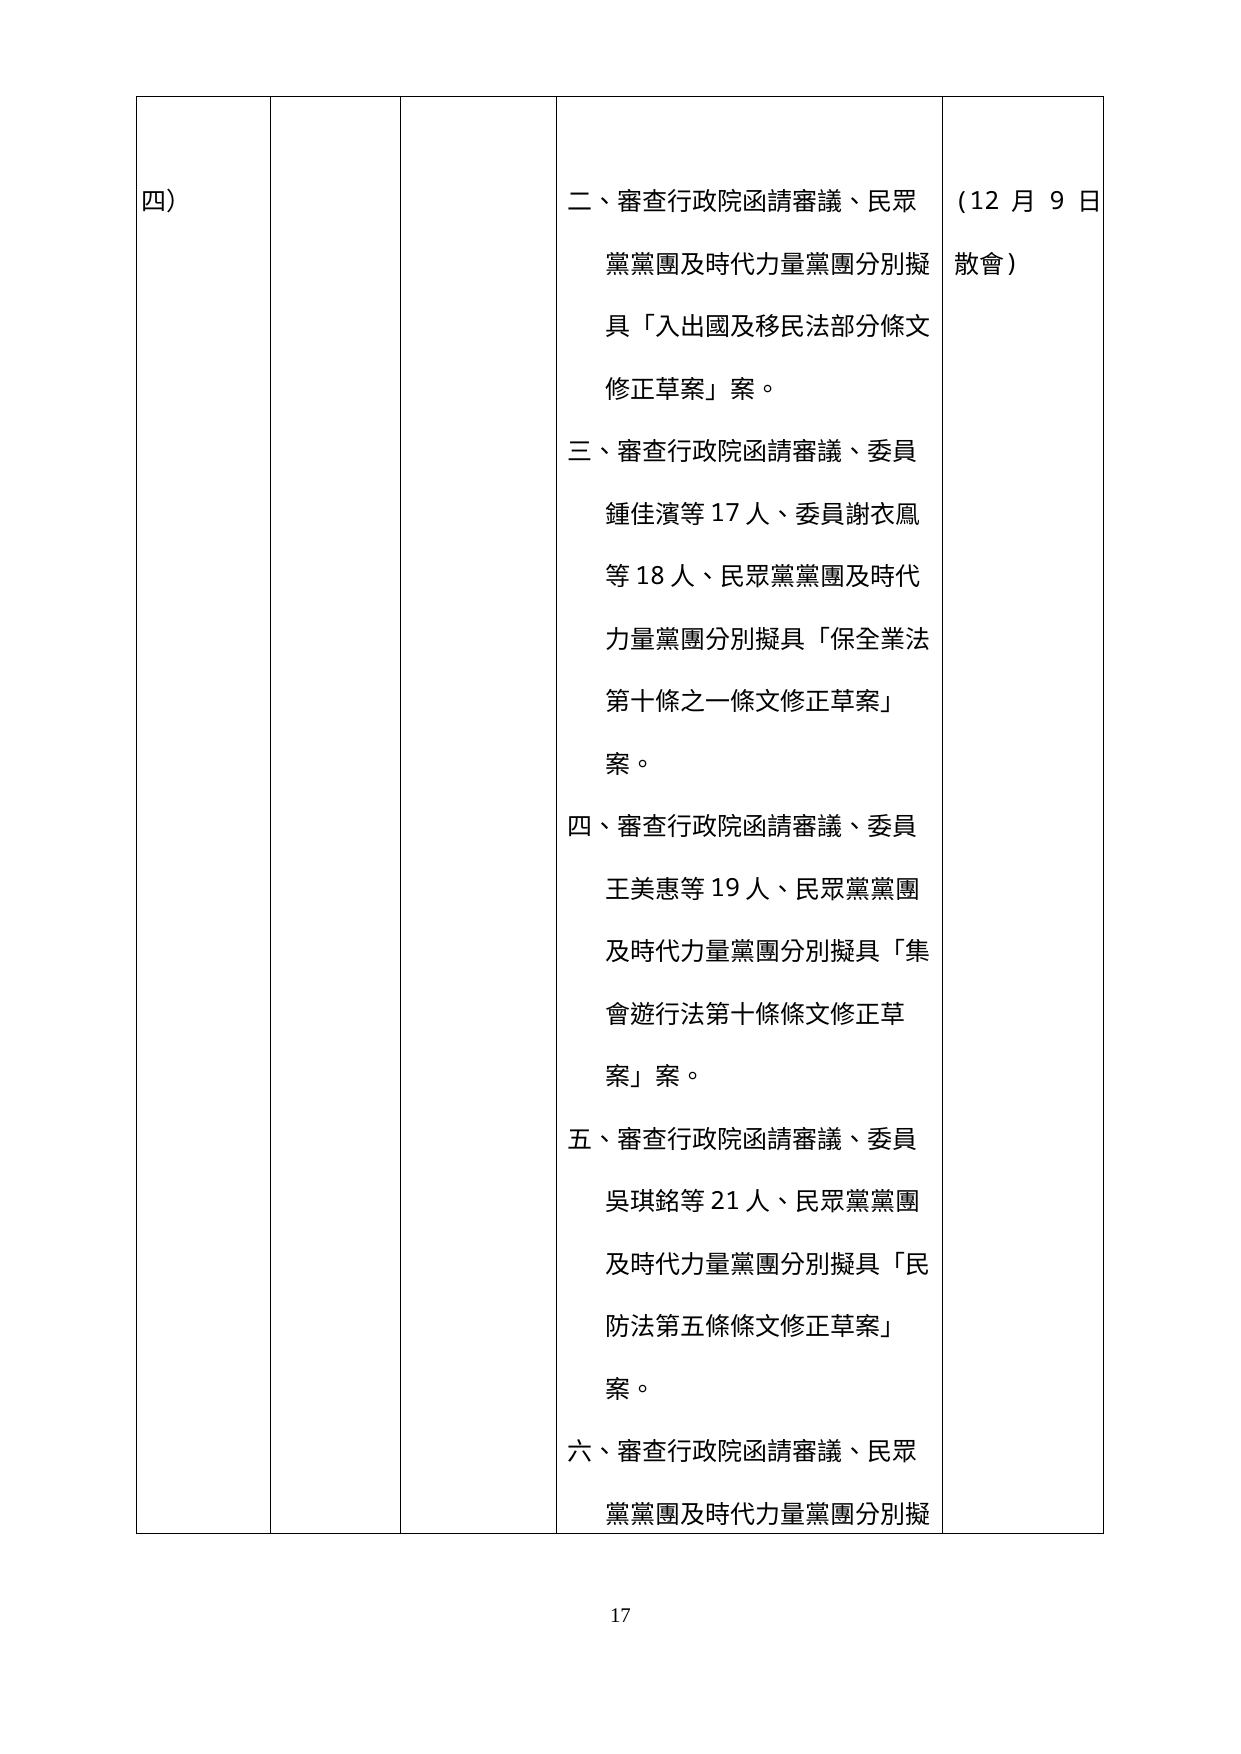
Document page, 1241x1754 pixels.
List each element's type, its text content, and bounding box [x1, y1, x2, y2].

table_cell 二、審查行政院函請審議、民眾黨黨團及時代力量黨團分別擬具「入出國及移民法部分條文修正草案」案。 三、審查行政院函請審議、委員鍾佳濱等17人、委員謝衣鳯等18人、民眾黨黨團及時代力量黨團分別擬具「保全業法第十條之一條文修正草案」案。 四、審查行政院函請審議、委員王美惠等19人、民眾黨黨團及時代力量黨團分別擬具「集會遊行法第十條條文修正草案」案。 五、審查行政院函請審議、委員吳琪銘等21人、民眾黨黨團及時代力量黨團分別擬具「民防法第五條條文修正草案」案。 六、審查行政院函請審議、民眾黨黨團及時代力量黨團分別擬 [557, 97, 942, 1533]
table_cell 四） [137, 97, 270, 1533]
table_cell [401, 97, 556, 1533]
table_cell (12月9日散會) [943, 97, 1103, 1533]
table_cell [271, 97, 400, 1533]
